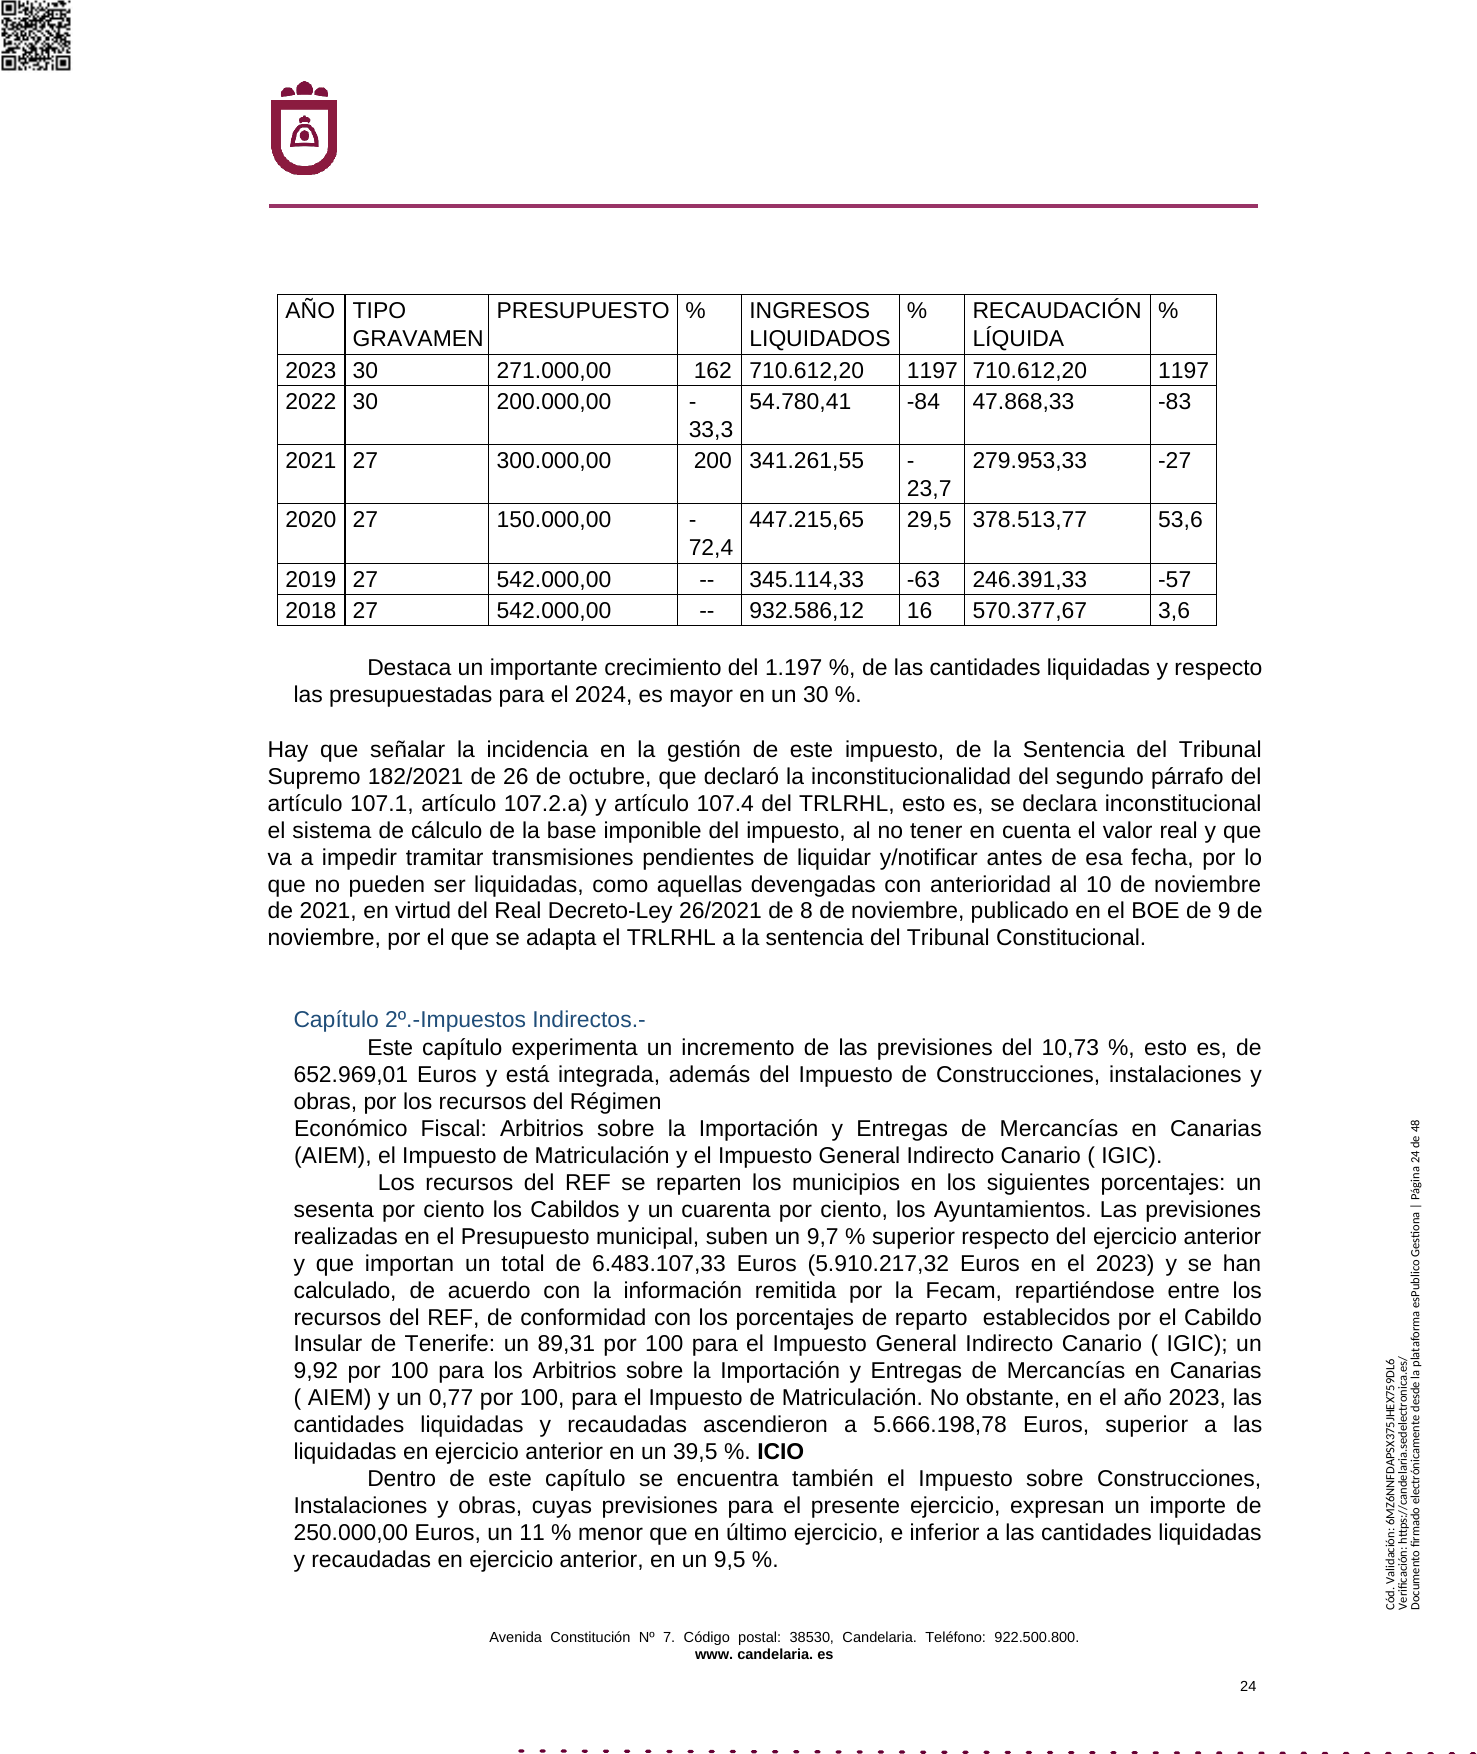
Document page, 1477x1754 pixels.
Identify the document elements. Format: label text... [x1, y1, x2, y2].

table_cell 2020 [278, 504, 344, 562]
table_cell 16 [900, 595, 964, 625]
table_header AÑO [278, 295, 344, 353]
table_cell 271.000,00 [489, 355, 677, 385]
table_cell 1197 [900, 355, 964, 385]
table_cell 542.000,00 [489, 595, 677, 625]
table_cell 27 [346, 595, 488, 625]
table_cell 27 [346, 504, 488, 562]
table_header INGRESOS LIQUIDADOS [742, 295, 899, 353]
table_header RECAUDACIÓN LÍQUIDA [965, 295, 1150, 353]
table_cell 2019 [278, 564, 344, 594]
table_header PRESUPUESTO [489, 295, 677, 353]
table_cell 29,5 [900, 504, 964, 562]
table_cell 542.000,00 [489, 564, 677, 594]
table_cell -- [678, 564, 741, 594]
table_cell -- [678, 595, 741, 625]
table_cell 710.612,20 [742, 355, 899, 385]
table_cell - 23,7 [900, 445, 964, 503]
table_cell 300.000,00 [489, 445, 677, 503]
table_cell 2022 [278, 386, 344, 444]
table_cell -83 [1151, 386, 1216, 444]
table_cell 447.215,65 [742, 504, 899, 562]
table_cell 345.114,33 [742, 564, 899, 594]
table_cell 200.000,00 [489, 386, 677, 444]
table_cell 1197 [1151, 355, 1216, 385]
text Este capítulo experimenta un incremento de las previsiones del 10,73 %, esto es, de 652.969,01 Euros y está integrada, además del Impuesto de Construcciones, instalaciones y obras, por los recursos del Régimen [293, 1034, 1263, 1114]
table_cell 341.261,55 [742, 445, 899, 503]
table_cell 200 [678, 445, 741, 503]
table_cell 150.000,00 [489, 504, 677, 562]
table_cell - 72,4 [678, 504, 741, 562]
table_cell 27 [346, 564, 488, 594]
table_cell 30 [346, 386, 488, 444]
table_cell 54.780,41 [742, 386, 899, 444]
table_header % [678, 295, 741, 353]
table_header % [900, 295, 964, 353]
table_cell - 33,3 [678, 386, 741, 444]
table_cell 3,6 [1151, 595, 1216, 625]
text Los recursos del REF se reparten los municipios en los siguientes porcentajes: un sesenta por ciento los Cabildos y un cuarenta por ciento, los Ayuntamientos. Las previsiones realizadas en el Presupuesto municipal, suben un 9,7 % superior respecto del ejercicio anterior y que importan un total de 6.483.107,33 Euros (5.910.217,32 Euros en el 2023) y se han calculado, de acuerdo con la información remitida por la Fecam, repartiéndose entre los recursos del REF, de conformidad con los porcentajes de reparto establecidos por el Cabildo Insular de Tenerife: un 89,31 por 100 para el Impuesto General Indirecto Canario ( IGIC); un 9,92 por 100 para los Arbitrios sobre la Importación y Entregas de Mercancías en Canarias ( AIEM) y un 0,77 por 100, para el Impuesto de Matriculación. No obstante, en el año 2023, las cantidades liquidadas y recaudadas ascendieron a 5.666.198,78 Euros, superior a las liquidadas en ejercicio anterior en un 39,5 %. ICIO [293, 1169, 1263, 1464]
table_cell 30 [346, 355, 488, 385]
table_cell 246.391,33 [965, 564, 1150, 594]
table_cell 162 [678, 355, 741, 385]
table_cell -63 [900, 564, 964, 594]
table_cell 47.868,33 [965, 386, 1150, 444]
text Destaca un importante crecimiento del 1.197 %, de las cantidades liquidadas y respecto las presupuestadas para el 2024, es mayor en un 30 %. [293, 654, 1263, 707]
table_cell 27 [346, 445, 488, 503]
table_cell 378.513,77 [965, 504, 1150, 562]
table_cell 710.612,20 [965, 355, 1150, 385]
text Dentro de este capítulo se encuentra también el Impuesto sobre Construcciones, Instalaciones y obras, cuyas previsiones para el presente ejercicio, expresan un importe de 250.000,00 Euros, un 11 % menor que en último ejercicio, e inferior a las cantidades liquidadas y recaudadas en ejercicio anterior, en un 9,5 %. [293, 1465, 1263, 1572]
table_cell 2023 [278, 355, 344, 385]
table_cell -57 [1151, 564, 1216, 594]
table_cell -84 [900, 386, 964, 444]
table_cell 570.377,67 [965, 595, 1150, 625]
text Hay que señalar la incidencia en la gestión de este impuesto, de la Sentencia del Tribunal Supremo 182/2021 de 26 de octubre, que declaró la inconstitucionalidad del segundo párrafo del artículo 107.1, artículo 107.2.a) y artículo 107.4 del TRLRHL, esto es, se declara inconstitucional el sistema de cálculo de la base imponible del impuesto, al no tener en cuenta el valor real y que va a impedir tramitar transmisiones pendientes de liquidar y/notificar antes de esa fecha, por lo que no pueden ser liquidadas, como aquellas devengadas con anterioridad al 10 de noviembre de 2021, en virtud del Real Decreto-Ley 26/2021 de 8 de noviembre, publicado en el BOE de 9 de noviembre, por el que se adapta el TRLRHL a la sentencia del Tribunal Constitucional. [267, 736, 1263, 951]
table_cell 279.953,33 [965, 445, 1150, 503]
table_cell 53,6 [1151, 504, 1216, 562]
text Económico Fiscal: Arbitrios sobre la Importación y Entregas de Mercancías en Canarias (AIEM), el Impuesto de Matriculación y el Impuesto General Indirecto Canario ( IGIC). [294, 1115, 1263, 1168]
table_header % [1151, 295, 1216, 353]
table_header TIPO GRAVAMEN [346, 295, 488, 353]
table_cell 2018 [278, 595, 344, 625]
table_cell 932.586,12 [742, 595, 899, 625]
text Capítulo 2º.-Impuestos Indirectos.- [293, 1006, 1268, 1032]
table_cell 2021 [278, 445, 344, 503]
table_cell -27 [1151, 445, 1216, 503]
